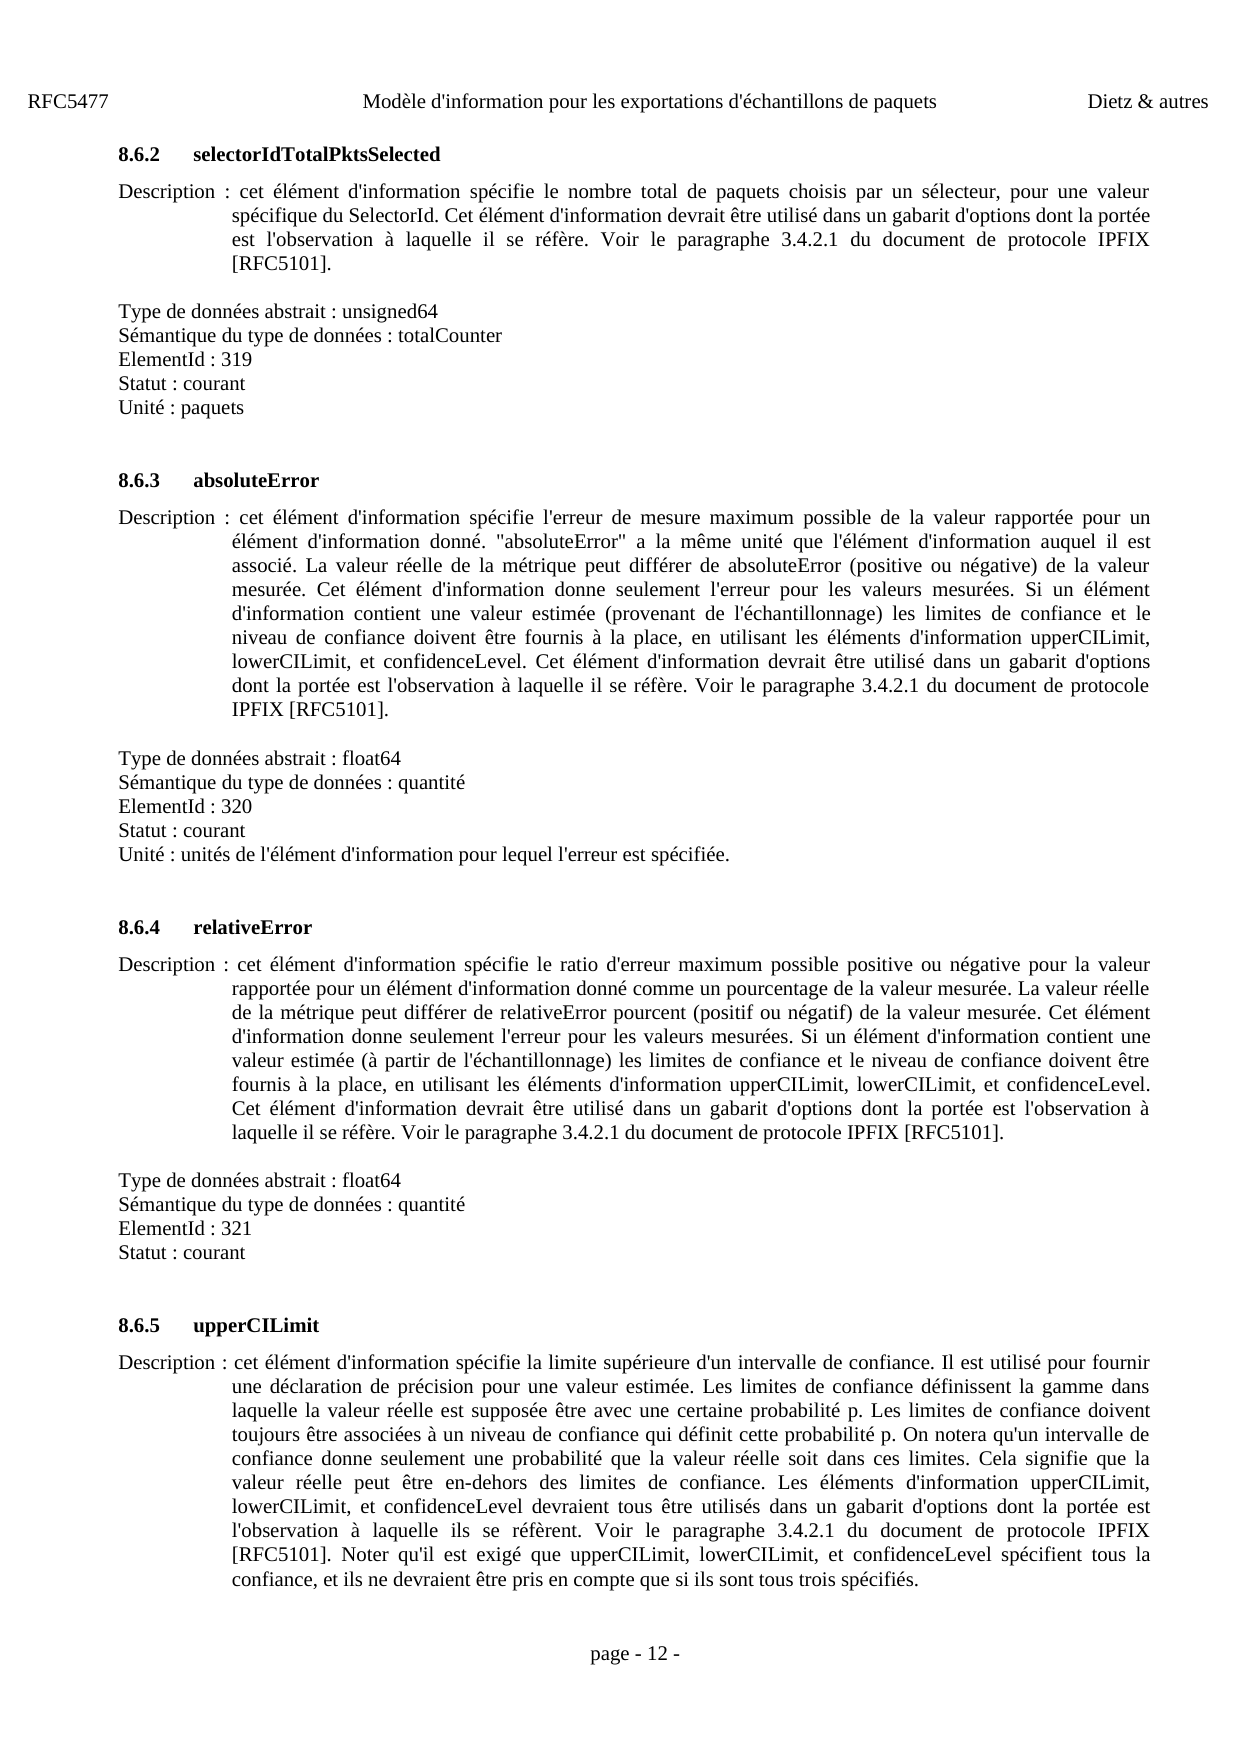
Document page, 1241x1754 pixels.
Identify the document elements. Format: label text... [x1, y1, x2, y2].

text ElementId : 321 [118, 1216, 1152, 1240]
text Description : cet élément d'information spécifie le nombre total de paquets choisis par un sélecteur, pour une valeur spécifique du SelectorId. Cet élément d'information devrait être utilisé dans un gabarit d'options dont la portée est l'observation à laquelle il se réfère. Voir le paragraphe 3.4.2.1 du document de protocole IPFIX [RFC5101]. [118, 179, 1152, 275]
text Sémantique du type de données : totalCounter [118, 323, 1152, 347]
text Unité : unités de l'élément d'information pour lequel l'erreur est spécifiée. [118, 842, 1152, 866]
text Unité : paquets [118, 395, 1152, 419]
text Sémantique du type de données : quantité [118, 1192, 1152, 1216]
text Sémantique du type de données : quantité [118, 769, 1152, 794]
text Description : cet élément d'information spécifie la limite supérieure d'un intervalle de confiance. Il est utilisé pour fournir une déclaration de précision pour une valeur estimée. Les limites de confiance définissent la gamme dans laquelle la valeur réelle est supposée être avec une certaine probabilité p. Les limites de confiance doivent toujours être associées à un niveau de confiance qui définit cette probabilité p. On notera qu'un intervalle de confiance donne seulement une probabilité que la valeur réelle soit dans ces limites. Cela signifie que la valeur réelle peut être en-dehors des limites de confiance. Les éléments d'information upperCILimit, lowerCILimit, et confidenceLevel devraient tous être utilisés dans un gabarit d'options dont la portée est l'observation à laquelle ils se réfèrent. Voir le paragraphe 3.4.2.1 du document de protocole IPFIX [RFC5101]. Noter qu'il est exigé que upperCILimit, lowerCILimit, et confidenceLevel spécifient tous la confiance, et ils ne devraient être pris en compte que si ils sont tous trois spécifiés. [118, 1350, 1152, 1591]
text Description : cet élément d'information spécifie l'erreur de mesure maximum possible de la valeur rapportée pour un élément d'information donné. "absoluteError" a la même unité que l'élément d'information auquel il est associé. La valeur réelle de la métrique peut différer de absoluteError (positive ou négative) de la valeur mesurée. Cet élément d'information donne seulement l'erreur pour les valeurs mesurées. Si un élément d'information contient une valeur estimée (provenant de l'échantillonnage) les limites de confiance et le niveau de confiance doivent être fournis à la place, en utilisant les éléments d'information upperCILimit, lowerCILimit, et confidenceLevel. Cet élément d'information devrait être utilisé dans un gabarit d'options dont la portée est l'observation à laquelle il se réfère. Voir le paragraphe 3.4.2.1 du document de protocole IPFIX [RFC5101]. [118, 505, 1152, 721]
text Statut : courant [118, 371, 1152, 395]
subtitle 8.6.4 relativeError [118, 915, 1152, 939]
text ElementId : 319 [118, 347, 1152, 371]
subtitle 8.6.5 upperCILimit [118, 1313, 1152, 1337]
text Type de données abstrait : unsigned64 [118, 299, 1152, 323]
subtitle 8.6.2 selectorIdTotalPktsSelected [118, 142, 1152, 166]
text Type de données abstrait : float64 [118, 746, 1152, 769]
text Statut : courant [118, 818, 1152, 842]
text Statut : courant [118, 1240, 1152, 1264]
text ElementId : 320 [118, 794, 1152, 818]
text Type de données abstrait : float64 [118, 1168, 1152, 1192]
text Description : cet élément d'information spécifie le ratio d'erreur maximum possible positive ou négative pour la valeur rapportée pour un élément d'information donné comme un pourcentage de la valeur mesurée. La valeur réelle de la métrique peut différer de relativeError pourcent (positif ou négatif) de la valeur mesurée. Cet élément d'information donne seulement l'erreur pour les valeurs mesurées. Si un élément d'information contient une valeur estimée (à partir de l'échantillonnage) les limites de confiance et le niveau de confiance doivent être fournis à la place, en utilisant les éléments d'information upperCILimit, lowerCILimit, et confidenceLevel. Cet élément d'information devrait être utilisé dans un gabarit d'options dont la portée est l'observation à laquelle il se réfère. Voir le paragraphe 3.4.2.1 du document de protocole IPFIX [RFC5101]. [118, 951, 1152, 1144]
subtitle 8.6.3 absoluteError [118, 468, 1152, 492]
